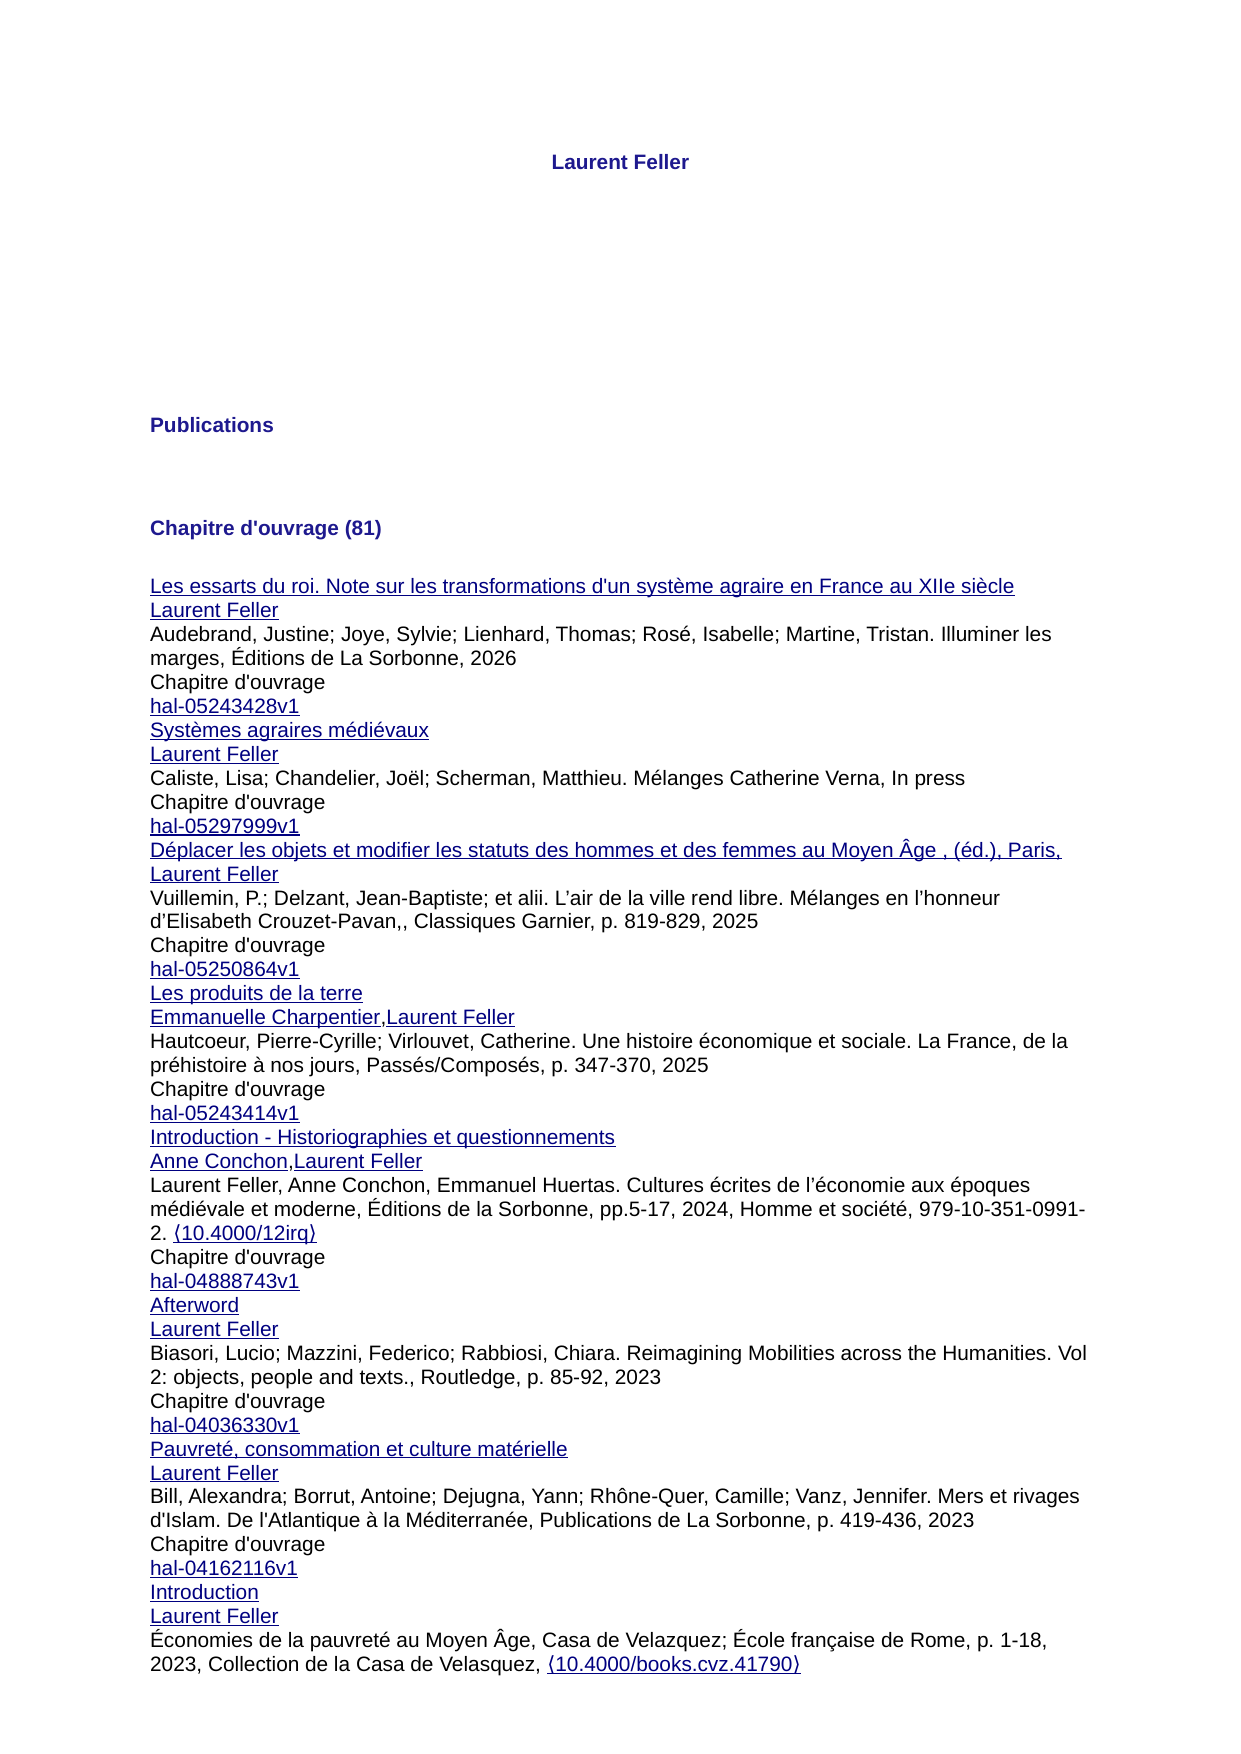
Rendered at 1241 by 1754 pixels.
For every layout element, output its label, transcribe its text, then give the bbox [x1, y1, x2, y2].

table_cell Afterword Laurent Feller Biasori, Lucio; Mazzini, Federico; Rabbiosi, Chiara. Reimagining Mobilities across the Humanities. Vol 2: objects, people and texts., Routledge, p. 85-92, 2023 Chapitre d'ouvrage hal-04036330v1 [150, 1293, 1090, 1436]
table_cell Systèmes agraires médiévaux Laurent Feller Caliste, Lisa; Chandelier, Joël; Scherman, Matthieu. Mélanges Catherine Verna, In press Chapitre d'ouvrage hal-05297999v1 [150, 718, 1090, 837]
subtitle Chapitre d'ouvrage (81) [150, 516, 1090, 539]
subtitle Publications [150, 412, 1090, 436]
table_cell Pauvreté, consommation et culture matérielle Laurent Feller Bill, Alexandra; Borrut, Antoine; Dejugna, Yann; Rhône-Quer, Camille; Vanz, Jennifer. Mers et rivages d'Islam. De l'Atlantique à la Méditerranée, Publications de La Sorbonne, p. 419-436, 2023 Chapitre d'ouvrage hal-04162116v1 [150, 1436, 1090, 1580]
table_header Les essarts du roi. Note sur les transformations d'un système agraire en France au XIIe siècle Laurent Feller Audebrand, Justine; Joye, Sylvie; Lienhard, Thomas; Rosé, Isabelle; Martine, Tristan. Illuminer les marges, Éditions de La Sorbonne, 2026 Chapitre d'ouvrage hal-05243428v1 [150, 574, 1090, 718]
table_cell Introduction - Historiographies et questionnements Anne Conchon,Laurent Feller Laurent Feller, Anne Conchon, Emmanuel Huertas. Cultures écrites de l’économie aux époques médiévale et moderne, Éditions de la Sorbonne, pp.5-17, 2024, Homme et société, 979-10-351-0991-2. ⟨10.4000/12irq⟩ Chapitre d'ouvrage hal-04888743v1 [150, 1125, 1090, 1293]
table_cell Introduction Laurent Feller Économies de la pauvreté au Moyen Âge, Casa de Velazquez; École française de Rome, p. 1-18, 2023, Collection de la Casa de Velasquez, ⟨10.4000/books.cvz.41790⟩ [150, 1580, 1090, 1676]
table_cell Déplacer les objets et modifier les statuts des hommes et des femmes au Moyen Âge , (éd.), Paris, Laurent Feller Vuillemin, P.; Delzant, Jean-Baptiste; et alii. L’air de la ville rend libre. Mélanges en l’honneur d’Elisabeth Crouzet-Pavan,, Classiques Garnier, p. 819-829, 2025 Chapitre d'ouvrage hal-05250864v1 [150, 838, 1090, 981]
subtitle Laurent Feller [150, 150, 1090, 174]
table_cell Les produits de la terre Emmanuelle Charpentier,Laurent Feller Hautcoeur, Pierre-Cyrille; Virlouvet, Catherine. Une histoire économique et sociale. La France, de la préhistoire à nos jours, Passés/Composés, p. 347-370, 2025 Chapitre d'ouvrage hal-05243414v1 [150, 981, 1090, 1125]
